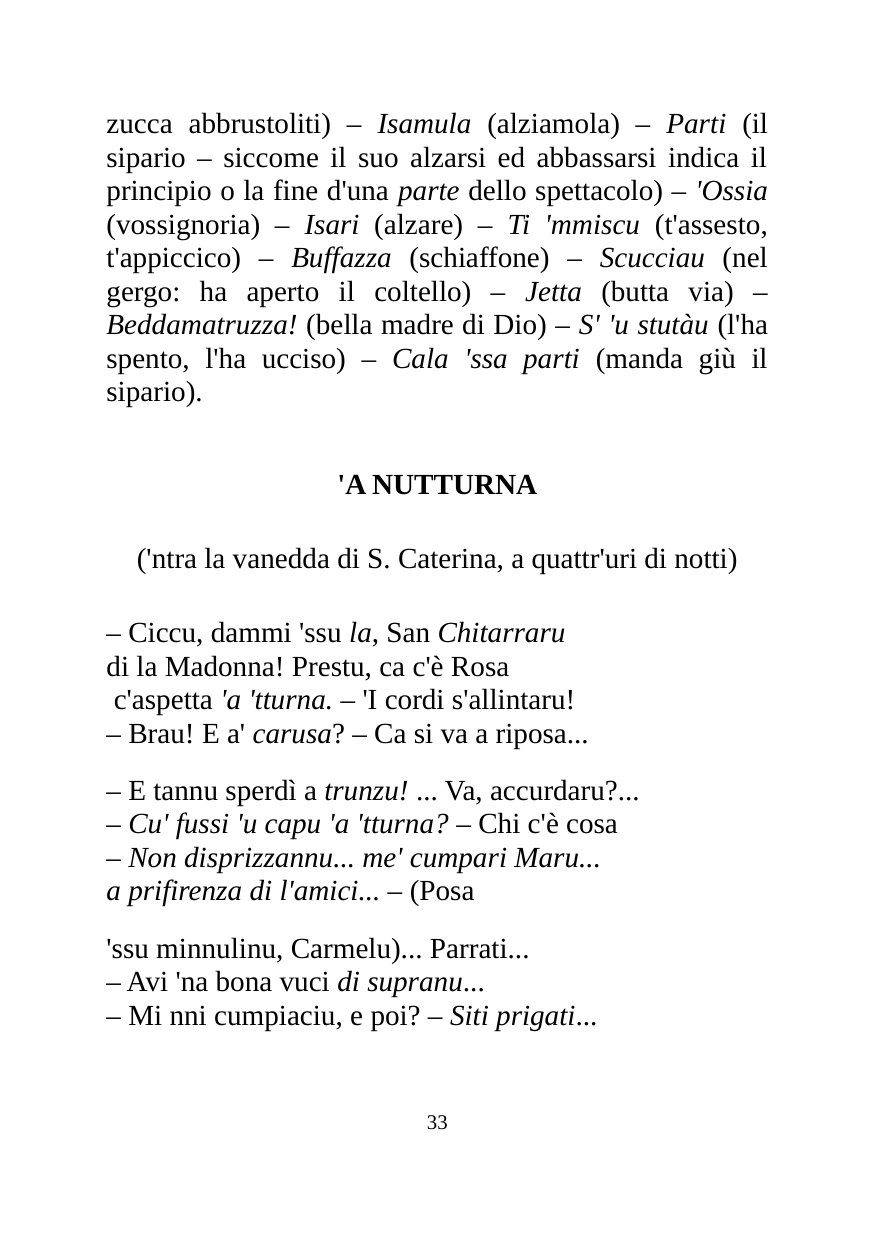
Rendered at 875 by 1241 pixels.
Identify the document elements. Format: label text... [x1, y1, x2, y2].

text – Ciccu, dammi 'ssu la, San Chitarraru [106, 615, 768, 649]
text 'A NUTTURNA [106, 467, 768, 501]
text a prifirenza di l'amici... – (Posa [106, 873, 768, 907]
text c'aspetta 'a 'tturna. – 'I cordi s'allintaru! [106, 682, 768, 716]
text zucca abbrustoliti) – Isamula (alziamola) – Parti (il sipario – siccome il suo alzarsi ed abbassarsi indica il principio o la fine d'una parte dello spettacolo) – 'Ossia (vossignoria) – Isari (alzare) – Ti 'mmiscu (t'assesto, t'appiccico) – Buffazza (schiaffone) – Scucciau (nel gergo: ha aperto il coltello) – Jetta (butta via) – Beddamatruzza! (bella madre di Dio) – S' 'u stutàu (l'ha spento, l'ha ucciso) – Cala 'ssa parti (manda giù il sipario). [106, 106, 768, 408]
text – Brau! E a' carusa? – Ca si va a riposa... [106, 716, 768, 749]
text 'ssu minnulinu, Carmelu)... Parrati... [106, 931, 768, 964]
text – E tannu sperdì a trunzu! ... Va, accurdaru?... [106, 773, 768, 806]
text – Avi 'na bona vuci di supranu... [106, 964, 768, 998]
text ('ntra la vanedda di S. Caterina, a quattr'uri di notti) [106, 541, 768, 575]
text – Non disprizzannu... me' cumpari Maru... [106, 840, 768, 873]
text – Cu' fussi 'u capu 'a 'tturna? – Chi c'è cosa [106, 806, 768, 840]
text – Mi nni cumpiaciu, e poi? – Siti prigati... [106, 998, 768, 1031]
text di la Madonna! Prestu, ca c'è Rosa [106, 649, 768, 682]
